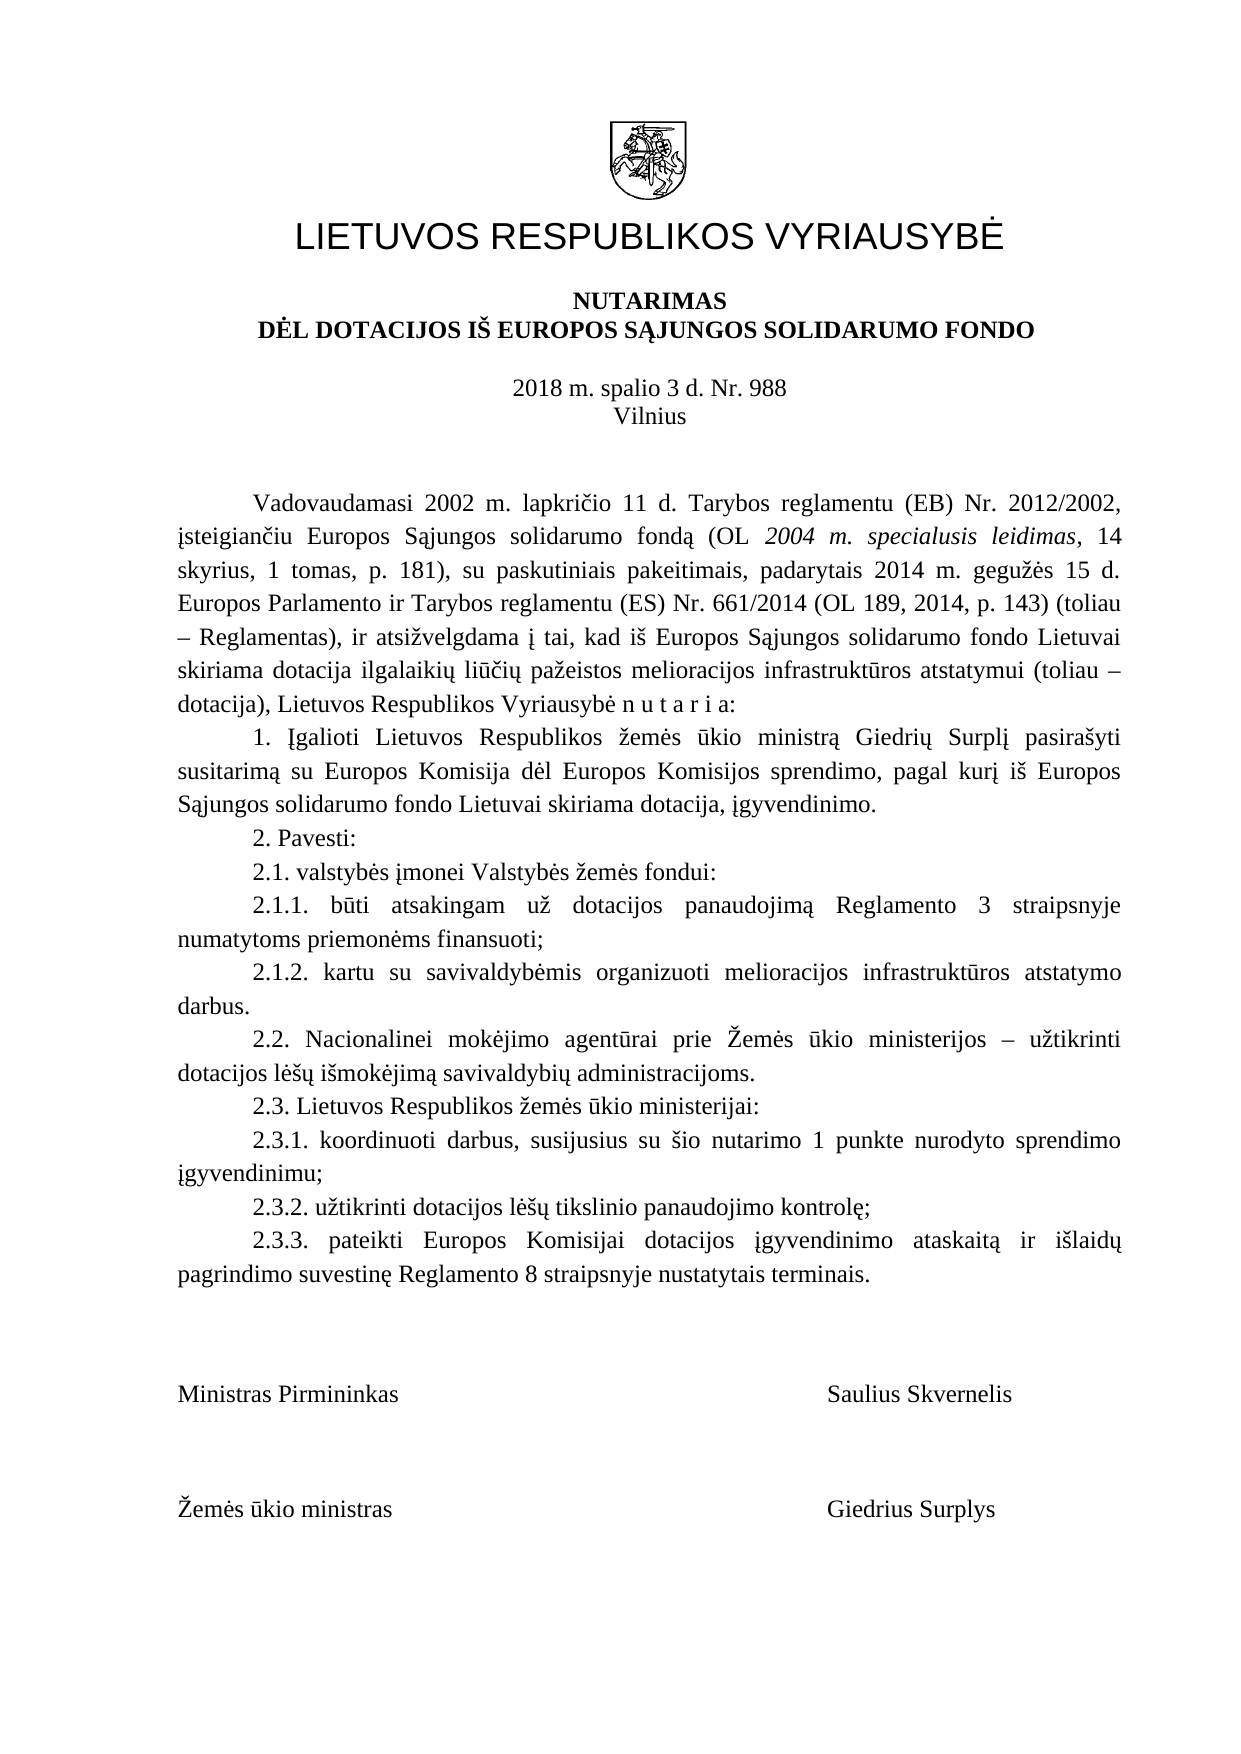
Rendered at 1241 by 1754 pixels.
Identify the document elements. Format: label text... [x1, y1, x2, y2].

text Ministras Pirmininkas Saulius Skvernelis [177, 1379, 1122, 1408]
text Vilnius [177, 401, 1122, 430]
text 2.1. valstybės įmonei Valstybės žemės fondui: [177, 857, 1122, 885]
text nutarimas [177, 286, 1122, 315]
text DĖL DOTACIJOS IŠ EUROPOS SĄJUNGOS SOLIDARUMO FONDO [177, 315, 1122, 344]
text Vadovaudamasi 2002 m. lapkričio 11 d. Tarybos reglamentu (EB) Nr. 2012/2002, įsteigiančiu Europos Sąjungos solidarumo fondą (OL 2004 m. specialusis leidimas, 14 skyrius, 1 tomas, p. 181), su paskutiniais pakeitimais, padarytais 2014 m. gegužės 15 d. Europos Parlamento ir Tarybos reglamentu (ES) Nr. 661/2014 (OL 189, 2014, p. 143) (toliau – Reglamentas), ir atsižvelgdama į tai, kad iš Europos Sąjungos solidarumo fondo Lietuvai skiriama dotacija ilgalaikių liūčių pažeistos melioracijos infrastruktūros atstatymui (toliau – dotacija), Lietuvos Respublikos Vyriausybė n u t a r i a: [177, 488, 1122, 718]
text 2.3. Lietuvos Respublikos žemės ūkio ministerijai: [177, 1091, 1122, 1120]
text 1. Įgalioti Lietuvos Respublikos žemės ūkio ministrą Giedrių Surplį pasirašyti susitarimą su Europos Komisija dėl Europos Komisijos sprendimo, pagal kurį iš Europos Sąjungos solidarumo fondo Lietuvai skiriama dotacija, įgyvendinimo. [177, 722, 1122, 818]
text 2.3.3. pateikti Europos Komisijai dotacijos įgyvendinimo ataskaitą ir išlaidų pagrindimo suvestinę Reglamento 8 straipsnyje nustatytais terminais. [177, 1226, 1122, 1288]
text 2.2. Nacionalinei mokėjimo agentūrai prie Žemės ūkio ministerijos – užtikrinti dotacijos lėšų išmokėjimą savivaldybių administracijoms. [177, 1024, 1122, 1087]
text Žemės ūkio ministras Giedrius Surplys [177, 1494, 1122, 1523]
text 2.1.2. kartu su savivaldybėmis organizuoti melioracijos infrastruktūros atstatymo darbus. [177, 957, 1122, 1019]
text 2. Pavesti: [177, 823, 1122, 852]
text 2.3.1. koordinuoti darbus, susijusius su šio nutarimo 1 punkte nurodyto sprendimo įgyvendinimu; [177, 1125, 1122, 1187]
text Lietuvos Respublikos Vyriausybė [177, 214, 1122, 258]
text 2018 m. spalio 3 d. Nr. 988 [177, 373, 1122, 401]
text 2.3.2. užtikrinti dotacijos lėšų tikslinio panaudojimo kontrolę; [177, 1192, 1122, 1221]
text 2.1.1. būti atsakingam už dotacijos panaudojimą Reglamento 3 straipsnyje numatytoms priemonėms finansuoti; [177, 890, 1122, 952]
